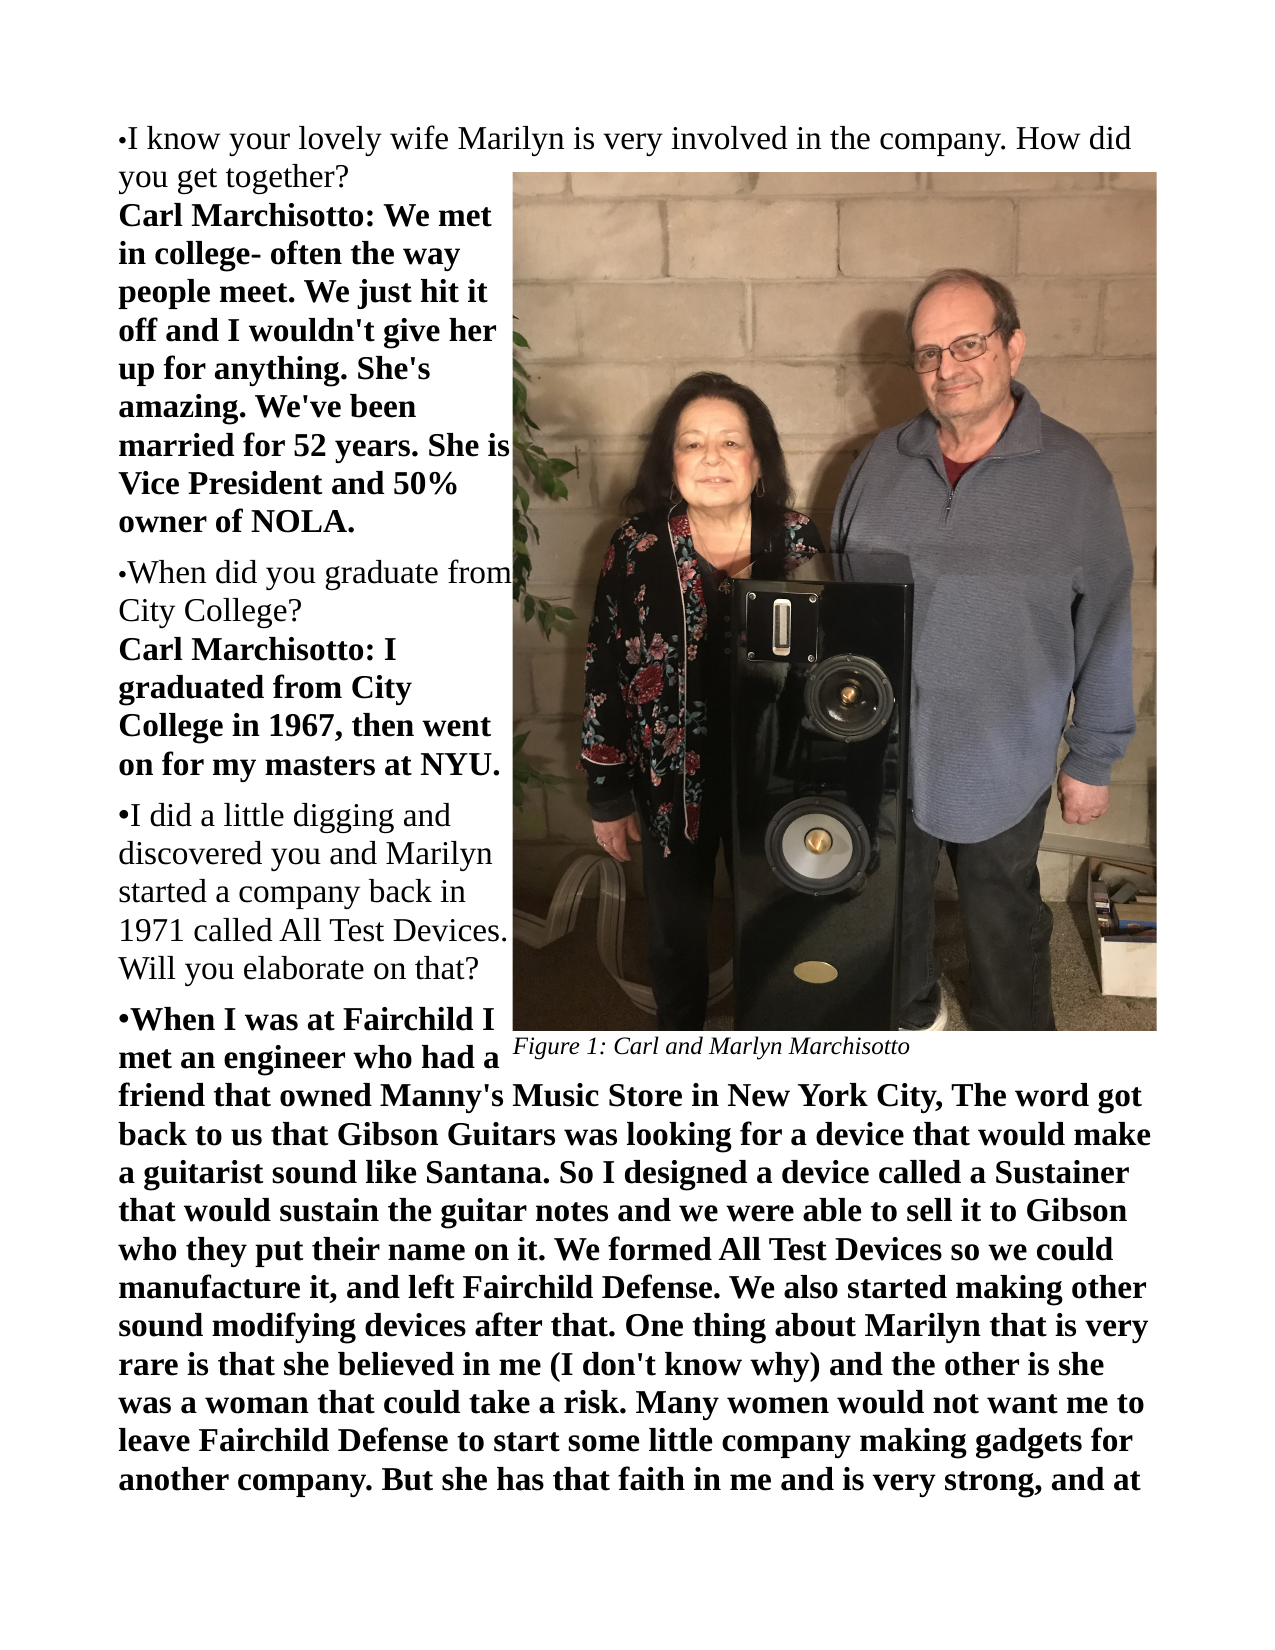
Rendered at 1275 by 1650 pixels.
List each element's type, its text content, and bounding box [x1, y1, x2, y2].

list Figure 1: Carl and Marlyn Marchisotto [513, 1031, 1157, 1060]
list I know your lovely wife Marilyn is very involved in the company. How did you get together? Carl Marchisotto: We met in college- often the way people meet. We just hit it off and I wouldn't give her up for anything. She's amazing. We've been married for 52 years. She is Vice President and 50% owner of NOLA. [118, 118, 1157, 540]
list When did you graduate from City College? Carl Marchisotto: I graduated from City College in 1967, then went on for my masters at NYU. [118, 552, 512, 782]
list When I was at Fairchild I met an engineer who had a friend that owned Manny's Music Store in New York City, The word got back to us that Gibson Guitars was looking for a device that would make a guitarist sound like Santana. So I designed a device called a Sustainer that would sustain the guitar notes and we were able to sell it to Gibson who they put their name on it. We formed All Test Devices so we could manufacture it, and left Fairchild Defense. We also started making other sound modifying devices after that. One thing about Marilyn that is very rare is that she believed in me (I don't know why) and the other is she was a woman that could take a risk. Many women would not want me to leave Fairchild Defense to start some little company making gadgets for another company. But she has that faith in me and is very strong, and at [118, 999, 1157, 1497]
picture [512, 172, 1157, 1031]
list I did a little digging and discovered you and Marilyn started a company back in 1971 called All Test Devices. Will you elaborate on that? [118, 795, 512, 986]
